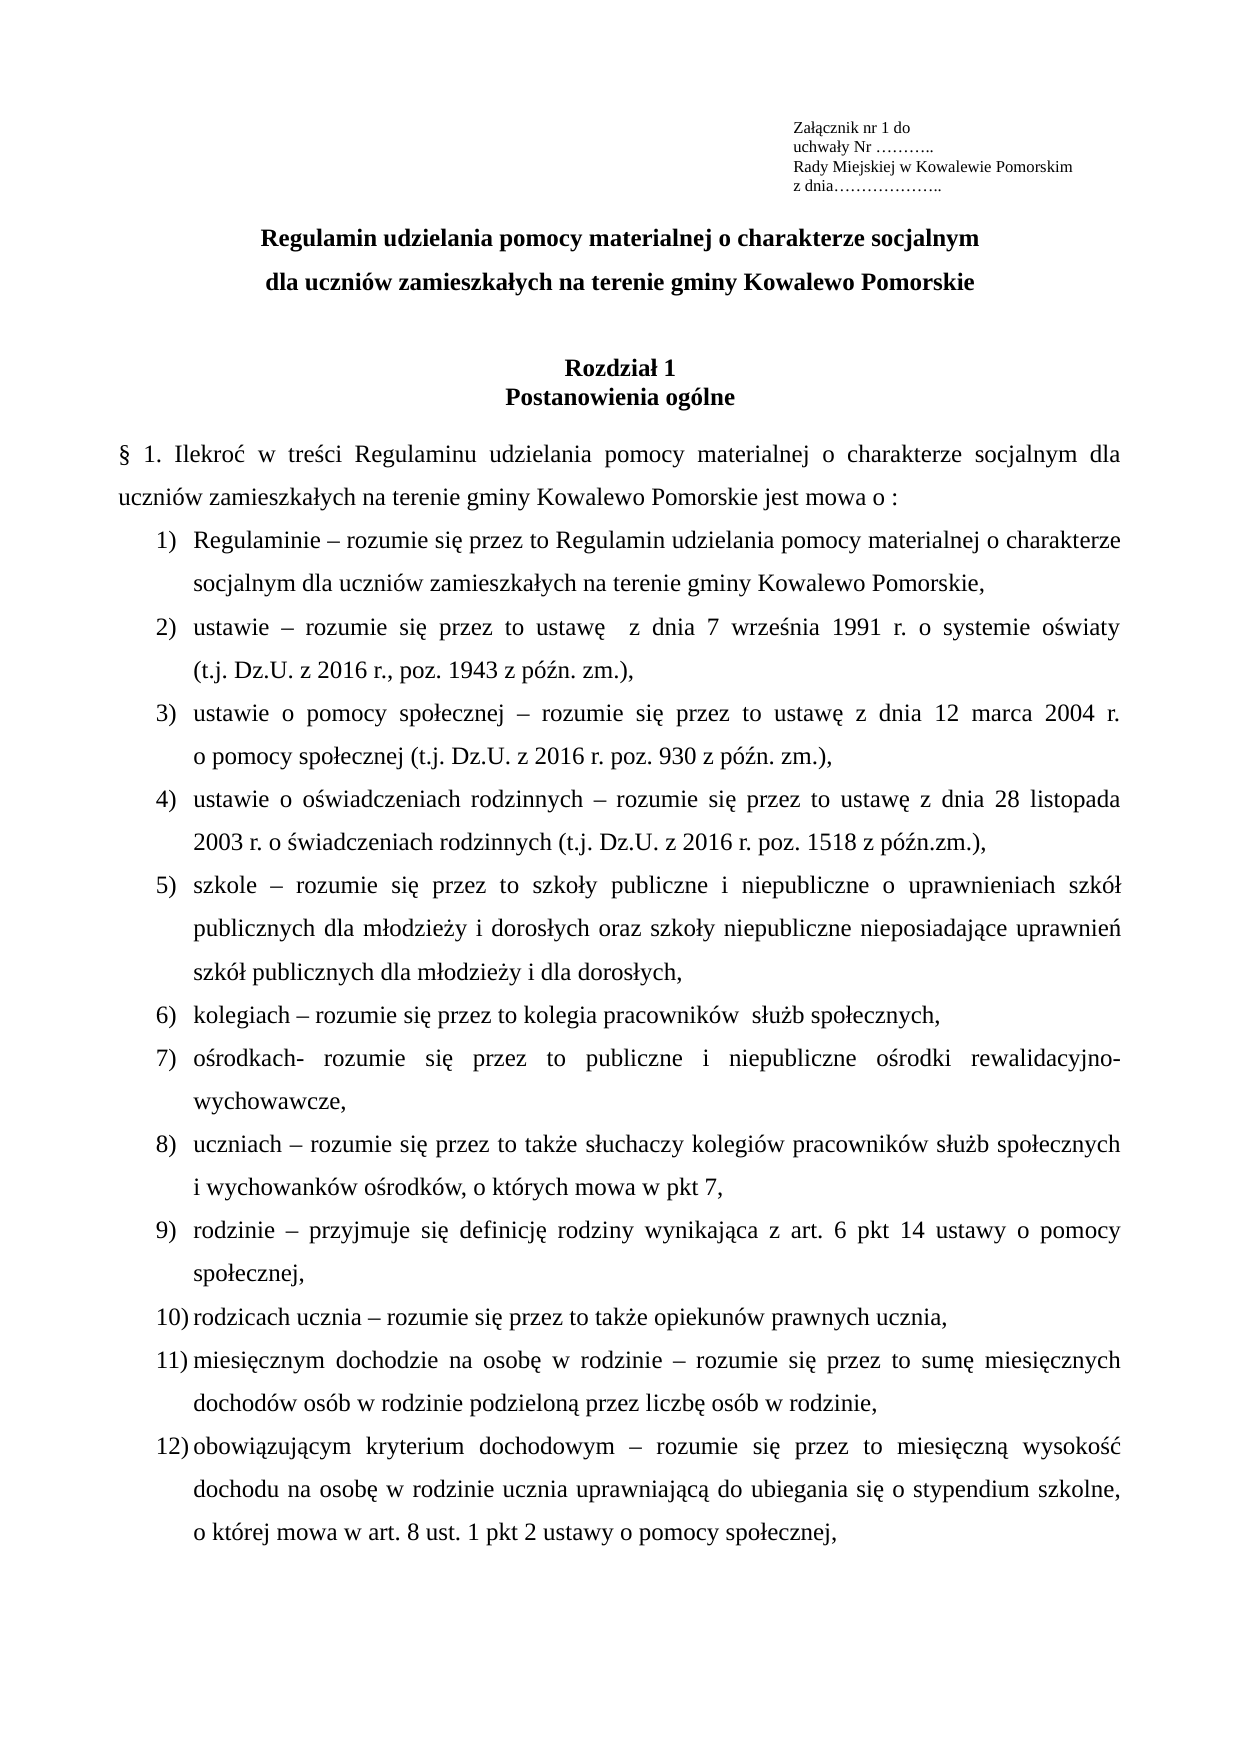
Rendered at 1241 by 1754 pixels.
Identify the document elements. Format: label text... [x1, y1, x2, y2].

list miesięcznym dochodzie na osobę w rodzinie – rozumie się przez to sumę miesięcznych dochodów osób w rodzinie podzieloną przez liczbę osób w rodzinie, [156, 1345, 1122, 1417]
text Regulamin udzielania pomocy materialnej o charakterze socjalnym [118, 223, 1122, 252]
text Rady Miejskiej w Kowalewie Pomorskim [118, 156, 1122, 176]
list ustawie – rozumie się przez to ustawę z dnia 7 września 1991 r. o systemie oświaty (t.j. Dz.U. z 2016 r., poz. 1943 z późn. zm.), [156, 612, 1122, 683]
text Rozdział 1 [118, 353, 1122, 382]
list kolegiach – rozumie się przez to kolegia pracowników służb społecznych, [156, 1000, 1122, 1028]
text Załącznik nr 1 do [118, 118, 1122, 137]
list uczniach – rozumie się przez to także słuchaczy kolegiów pracowników służb społecznych i wychowanków ośrodków, o których mowa w pkt 7, [156, 1129, 1122, 1201]
text Postanowienia ogólne [118, 382, 1122, 410]
list obowiązującym kryterium dochodowym – rozumie się przez to miesięczną wysokość dochodu na osobę w rodzinie ucznia uprawniającą do ubiegania się o stypendium szkolne, o której mowa w art. 8 ust. 1 pkt 2 ustawy o pomocy społecznej, [156, 1431, 1122, 1546]
text dla uczniów zamieszkałych na terenie gminy Kowalewo Pomorskie [118, 267, 1122, 295]
list szkole – rozumie się przez to szkoły publiczne i niepubliczne o uprawnieniach szkół publicznych dla młodzieży i dorosłych oraz szkoły niepubliczne nieposiadające uprawnień szkół publicznych dla młodzieży i dla dorosłych, [156, 870, 1122, 985]
list ustawie o oświadczeniach rodzinnych – rozumie się przez to ustawę z dnia 28 listopada 2003 r. o świadczeniach rodzinnych (t.j. Dz.U. z 2016 r. poz. 1518 z późn.zm.), [156, 784, 1122, 856]
list Regulaminie – rozumie się przez to Regulamin udzielania pomocy materialnej o charakterze socjalnym dla uczniów zamieszkałych na terenie gminy Kowalewo Pomorskie, [156, 525, 1122, 597]
text uchwały Nr ……….. [118, 137, 1122, 156]
list ustawie o pomocy społecznej – rozumie się przez to ustawę z dnia 12 marca 2004 r. o pomocy społecznej (t.j. Dz.U. z 2016 r. poz. 930 z późn. zm.), [156, 698, 1122, 770]
list ośrodkach- rozumie się przez to publiczne i niepubliczne ośrodki rewalidacyjno- wychowawcze, [156, 1043, 1122, 1115]
list rodzinie – przyjmuje się definicję rodziny wynikająca z art. 6 pkt 14 ustawy o pomocy społecznej, [156, 1215, 1122, 1287]
text § 1. Ilekroć w treści Regulaminu udzielania pomocy materialnej o charakterze socjalnym dla uczniów zamieszkałych na terenie gminy Kowalewo Pomorskie jest mowa o : [118, 439, 1122, 511]
list rodzicach ucznia – rozumie się przez to także opiekunów prawnych ucznia, [156, 1302, 1122, 1330]
text z dnia……………….. [118, 176, 1122, 195]
